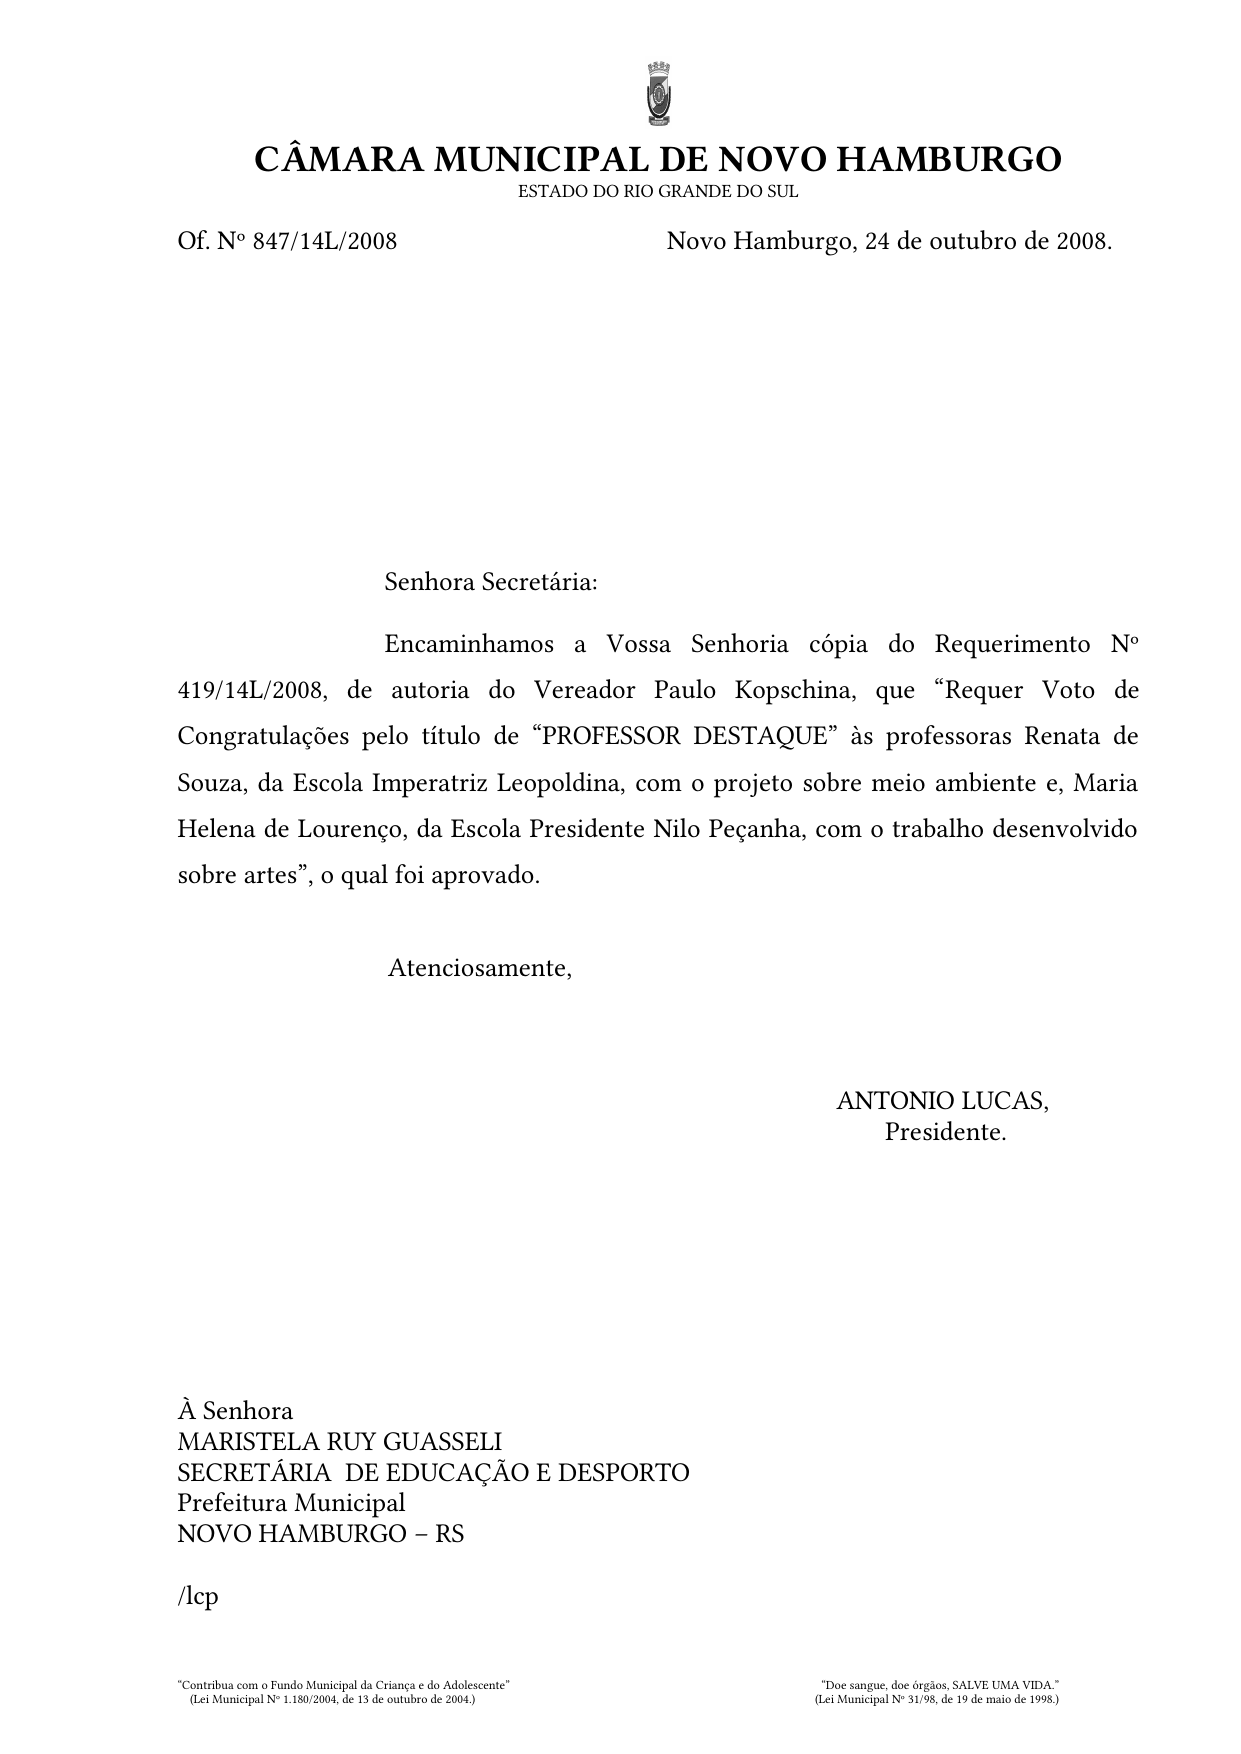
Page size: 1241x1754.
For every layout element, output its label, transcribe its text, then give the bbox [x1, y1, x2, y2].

text Of. Nº 847/14L/2008 Novo Hamburgo, 24 de outubro de 2008. [177, 226, 1140, 256]
text Senhora Secretária: [177, 566, 1140, 597]
text /lcp [177, 1580, 1140, 1611]
text MARISTELA RUY GUASSELI [177, 1426, 1140, 1457]
text Prefeitura Municipal [177, 1488, 1140, 1518]
text Atenciosamente, [177, 952, 1140, 983]
text Encaminhamos a Vossa Senhoria cópia do Requerimento Nº 419/14L/2008, de autoria do Vereador Paulo Kopschina, que “Requer Voto de Congratulações pelo título de “PROFESSOR DESTAQUE” às professoras Renata de Souza, da Escola Imperatriz Leopoldina, com o projeto sobre meio ambiente e, Maria Helena de Lourenço, da Escola Presidente Nilo Peçanha, com o trabalho desenvolvido sobre artes”, o qual foi aprovado. [177, 628, 1140, 890]
text À Senhora [177, 1395, 1140, 1426]
text SECRETÁRIA DE EDUCAÇÃO E DESPORTO [177, 1457, 1140, 1488]
text NOVO HAMBURGO – RS [177, 1518, 1140, 1549]
text Presidente. [752, 1116, 1140, 1147]
text ANTONIO LUCAS, [752, 1085, 1140, 1116]
